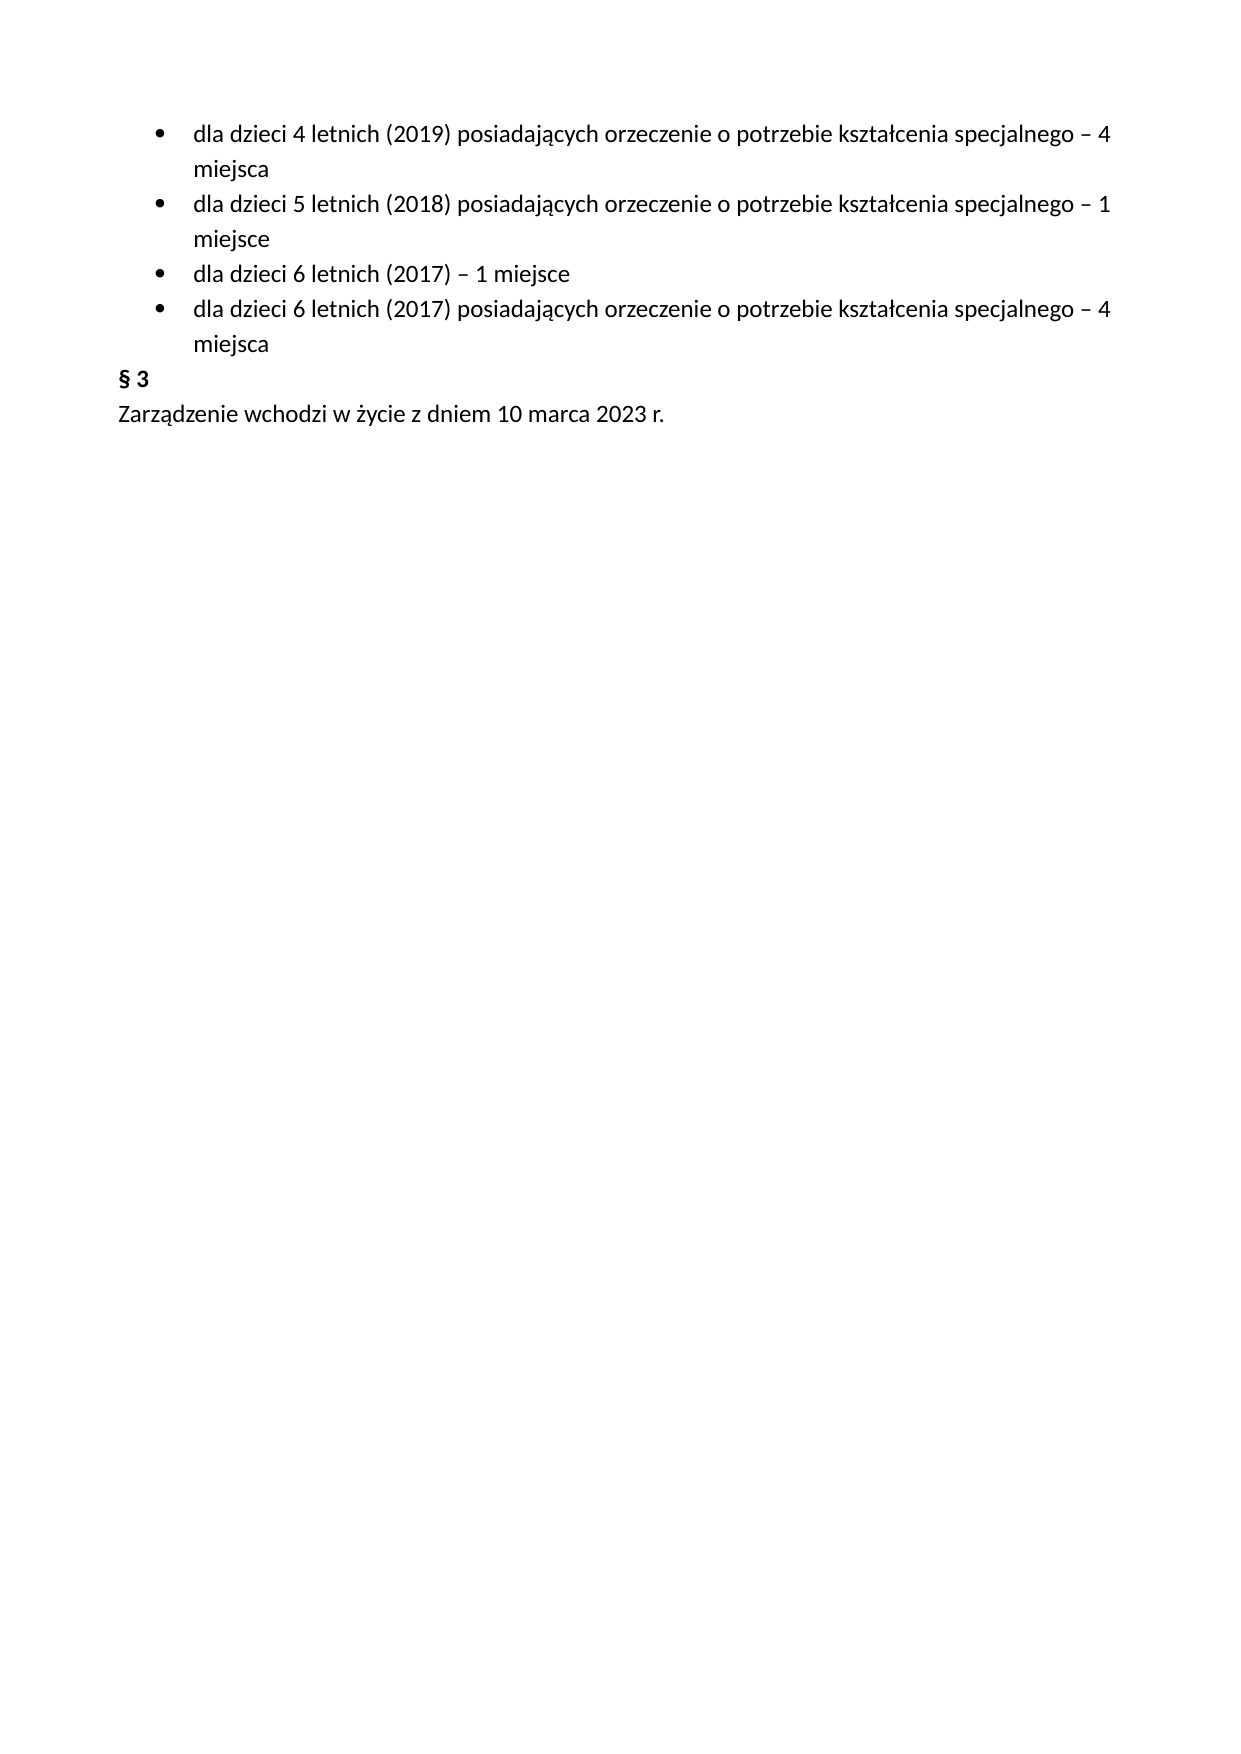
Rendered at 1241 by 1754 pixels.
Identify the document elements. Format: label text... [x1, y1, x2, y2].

list dla dzieci 5 letnich (2018) posiadających orzeczenie o potrzebie kształcenia specjalnego – 1 miejsce [156, 188, 1122, 254]
list dla dzieci 4 letnich (2019) posiadających orzeczenie o potrzebie kształcenia specjalnego – 4 miejsca [156, 118, 1122, 184]
list dla dzieci 6 letnich (2017) posiadających orzeczenie o potrzebie kształcenia specjalnego – 4 miejsca [156, 293, 1122, 359]
text Zarządzenie wchodzi w życie z dniem 10 marca 2023 r. [118, 398, 1122, 429]
list dla dzieci 6 letnich (2017) – 1 miejsce [156, 258, 1122, 289]
text § 3 [118, 363, 1122, 394]
